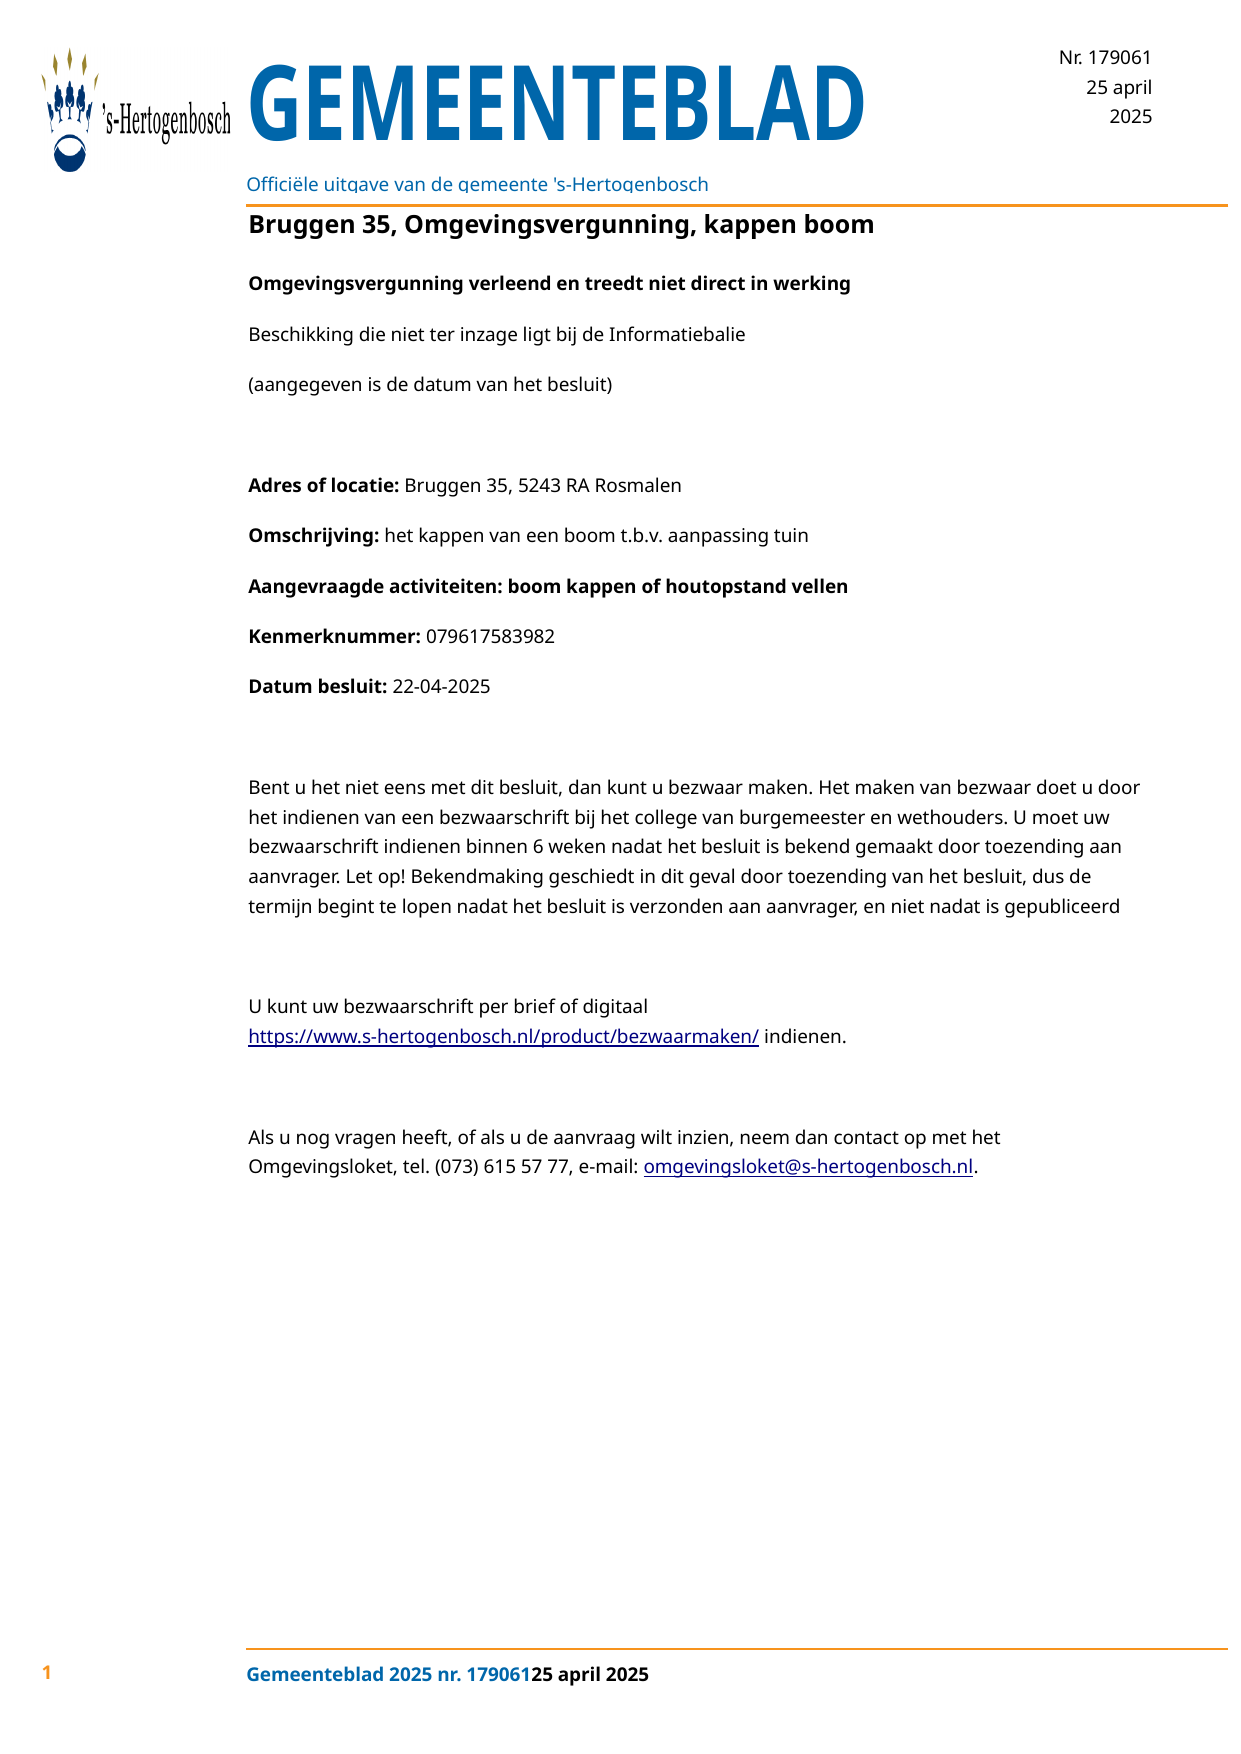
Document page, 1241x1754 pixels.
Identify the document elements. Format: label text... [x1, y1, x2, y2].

text Bruggen 35, Omgevingsvergunning, kappen boom [248, 207, 1152, 241]
text Adres of locatie: Bruggen 35, 5243 RA Rosmalen [248, 472, 1152, 498]
text Beschikking die niet ter inzage ligt bij de Informatiebalie [248, 321, 1152, 346]
text (aangegeven is de datum van het besluit) [248, 371, 1152, 397]
text U kunt uw bezwaarschrift per brief of digitaal https://www.s-hertogenbosch.nl/product/bezwaarmaken/ indienen. [248, 994, 1152, 1049]
text Aangevraagde activiteiten: boom kappen of houtopstand vellen [248, 573, 1152, 598]
picture [41, 47, 231, 172]
text Kenmerknummer: 079617583982 [248, 623, 1152, 649]
text Datum besluit: 22-04-2025 [248, 674, 1152, 699]
text Bent u het niet eens met dit besluit, dan kunt u bezwaar maken. Het maken van bezwaar doet u door het indienen van een bezwaarschrift bij het college van burgemeester en wethouders. U moet uw bezwaarschrift indienen binnen 6 weken nadat het besluit is bekend gemaakt door toezending aan aanvrager. Let op! Bekendmaking geschiedt in dit geval door toezending van het besluit, dus de termijn begint te lopen nadat het besluit is verzonden aan aanvrager, en niet nadat is gepubliceerd [248, 774, 1152, 918]
text Omschrijving: het kappen van een boom t.b.v. aanpassing tuin [248, 522, 1152, 548]
text Omgevingsvergunning verleend en treedt niet direct in werking [248, 270, 1152, 296]
text Als u nog vragen heeft, of als u de aanvraag wilt inzien, neem dan contact op met het Omgevingsloket, tel. (073) 615 57 77, e-mail: omgevingsloket@s-hertogenbosch.nl. [248, 1124, 1152, 1179]
